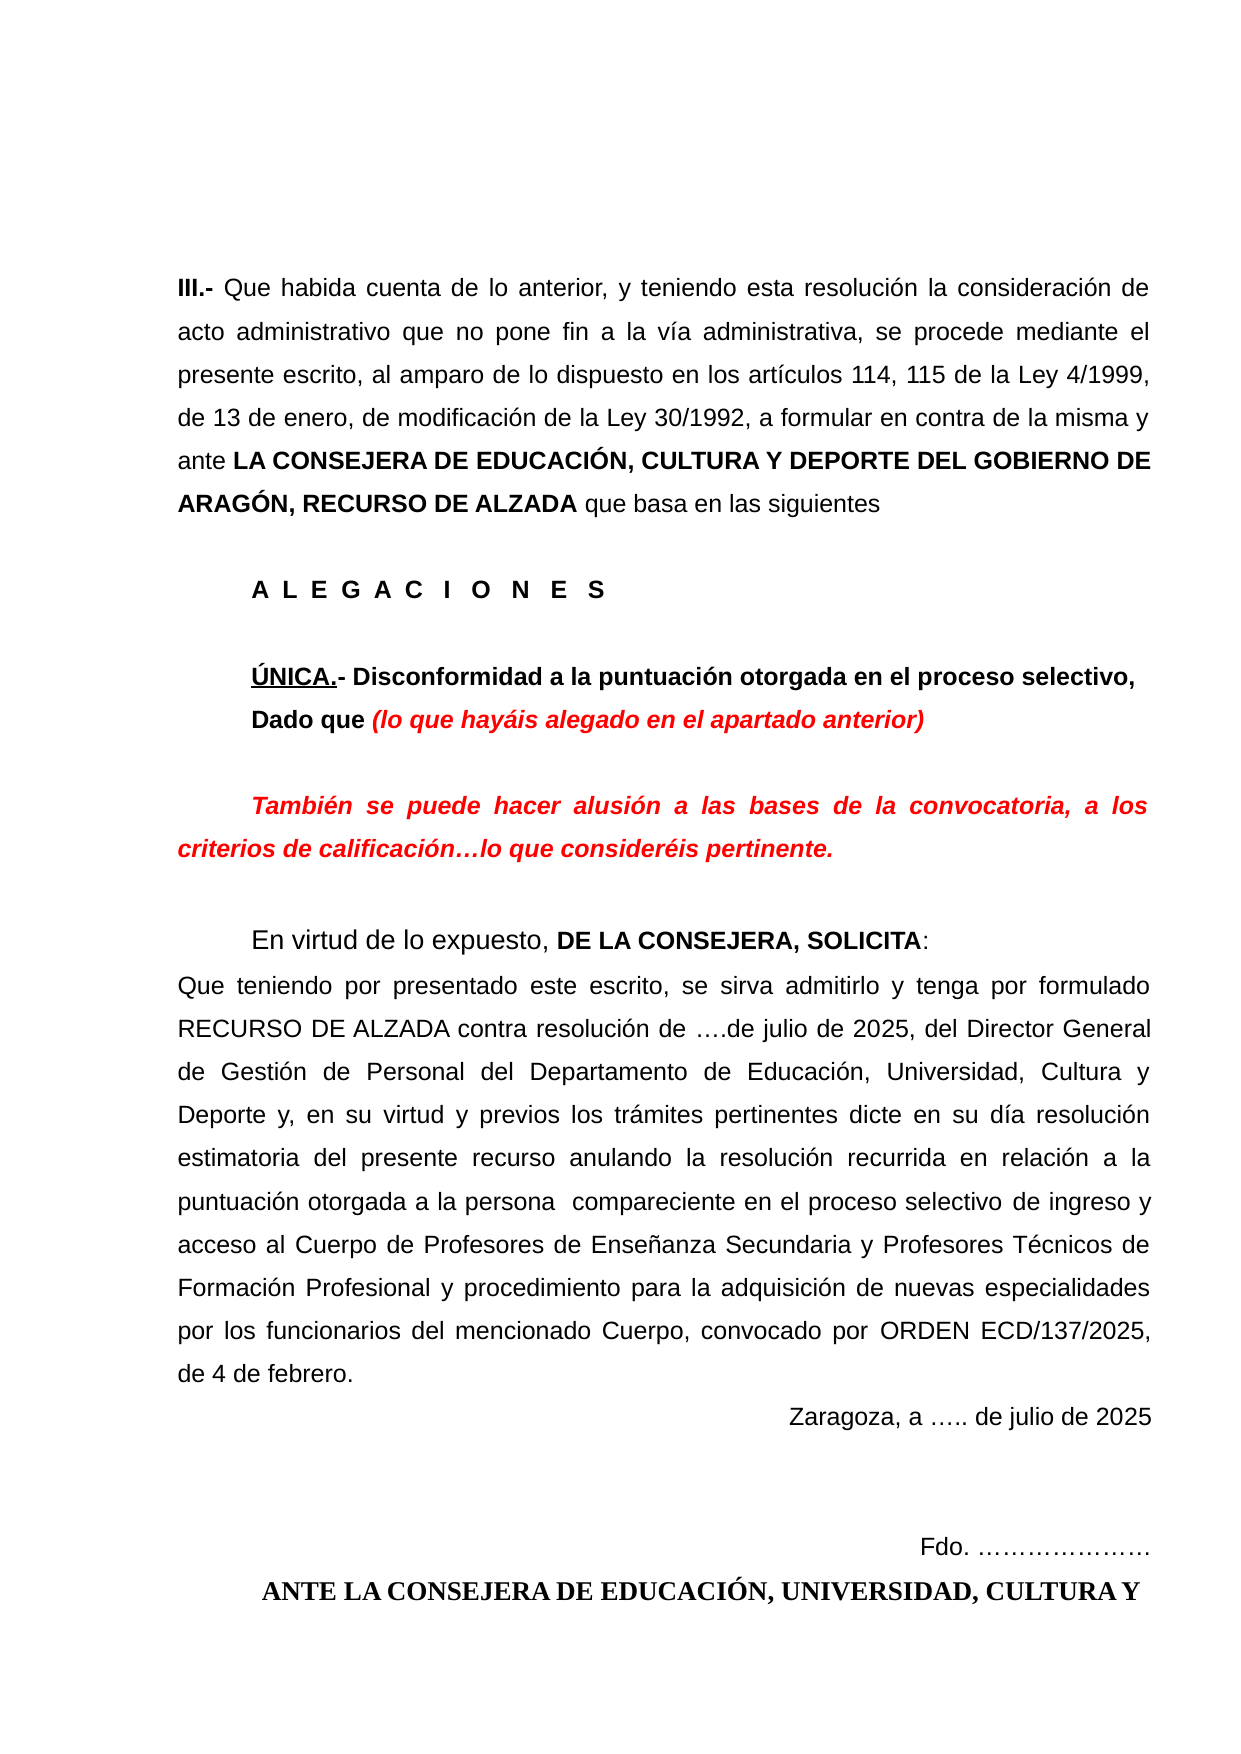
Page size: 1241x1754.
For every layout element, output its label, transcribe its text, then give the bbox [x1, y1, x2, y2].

text También se puede hacer alusión a las bases de la convocatoria, a los criterios de calificación…lo que consideréis pertinente. [177, 791, 1152, 863]
text A L E G A C I O N E S [177, 575, 1152, 604]
text III.- Que habida cuenta de lo anterior, y teniendo esta resolución la consideración de acto administrativo que no pone fin a la vía administrativa, se procede mediante el presente escrito, al amparo de lo dispuesto en los artículos 114, 115 de la Ley 4/1999, de 13 de enero, de modificación de la Ley 30/1992, a formular en contra de la misma y ante LA CONSEJERA DE EDUCACIÓN, CULTURA Y DEPORTE DEL GOBIERNO DE ARAGÓN, RECURSO DE ALZADA que basa en las siguientes [177, 273, 1152, 518]
text En virtud de lo expuesto, DE LA CONSEJERA, SOLICITA: [177, 924, 1152, 955]
text Fdo. ………………… [177, 1532, 1152, 1560]
text Dado que (lo que hayáis alegado en el apartado anterior) [177, 705, 1152, 733]
text ANTE LA CONSEJERA DE EDUCACIÓN, UNIVERSIDAD, CULTURA Y [177, 1575, 1152, 1606]
text Zaragoza, a ….. de julio de 2025 [177, 1402, 1152, 1431]
text Que teniendo por presentado este escrito, se sirva admitirlo y tenga por formulado RECURSO DE ALZADA contra resolución de ….de julio de 2025, del Director General de Gestión de Personal del Departamento de Educación, Universidad, Cultura y Deporte y, en su virtud y previos los trámites pertinentes dicte en su día resolución estimatoria del presente recurso anulando la resolución recurrida en relación a la puntuación otorgada a la persona compareciente en el proceso selectivo de ingreso y acceso al Cuerpo de Profesores de Enseñanza Secundaria y Profesores Técnicos de Formación Profesional y procedimiento para la adquisición de nuevas especialidades por los funcionarios del mencionado Cuerpo, convocado por ORDEN ECD/137/2025, de 4 de febrero. [177, 971, 1152, 1388]
text ÚNICA.- Disconformidad a la puntuación otorgada en el proceso selectivo, [177, 662, 1152, 690]
